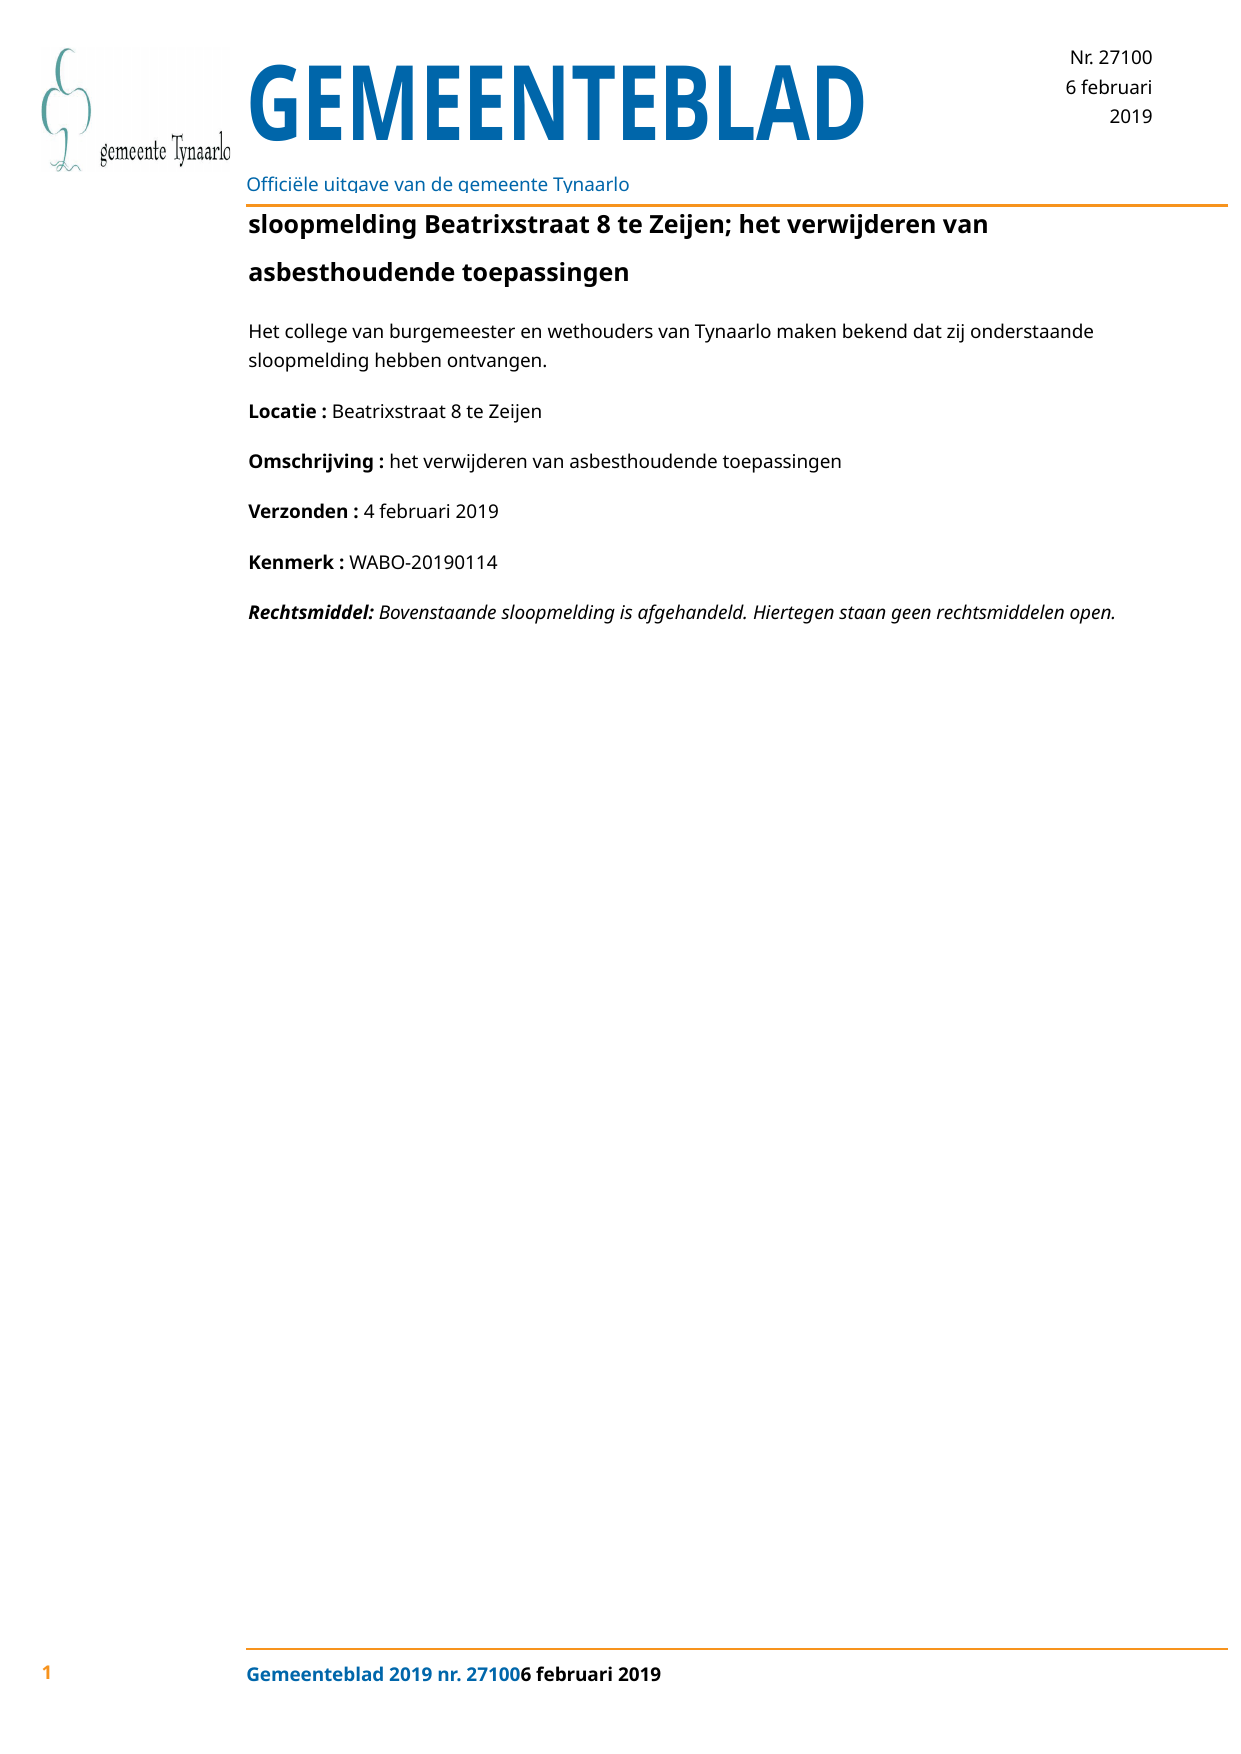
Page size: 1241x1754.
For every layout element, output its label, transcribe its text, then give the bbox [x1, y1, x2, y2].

text Kenmerk : WABO-20190114 [248, 549, 1152, 575]
text sloopmelding Beatrixstraat 8 te Zeijen; het verwijderen van asbesthoudende toepassingen [248, 207, 1152, 288]
text Verzonden : 4 februari 2019 [248, 499, 1152, 524]
text Rechtsmiddel: Bovenstaande sloopmelding is afgehandeld. Hiertegen staan geen rechtsmiddelen open. [248, 599, 1152, 625]
picture [41, 47, 231, 172]
text Locatie : Beatrixstraat 8 te Zeijen [248, 398, 1152, 424]
text Omschrijving : het verwijderen van asbesthoudende toepassingen [248, 448, 1152, 474]
text Het college van burgemeester en wethouders van Tynaarlo maken bekend dat zij onderstaande sloopmelding hebben ontvangen. [248, 318, 1152, 373]
